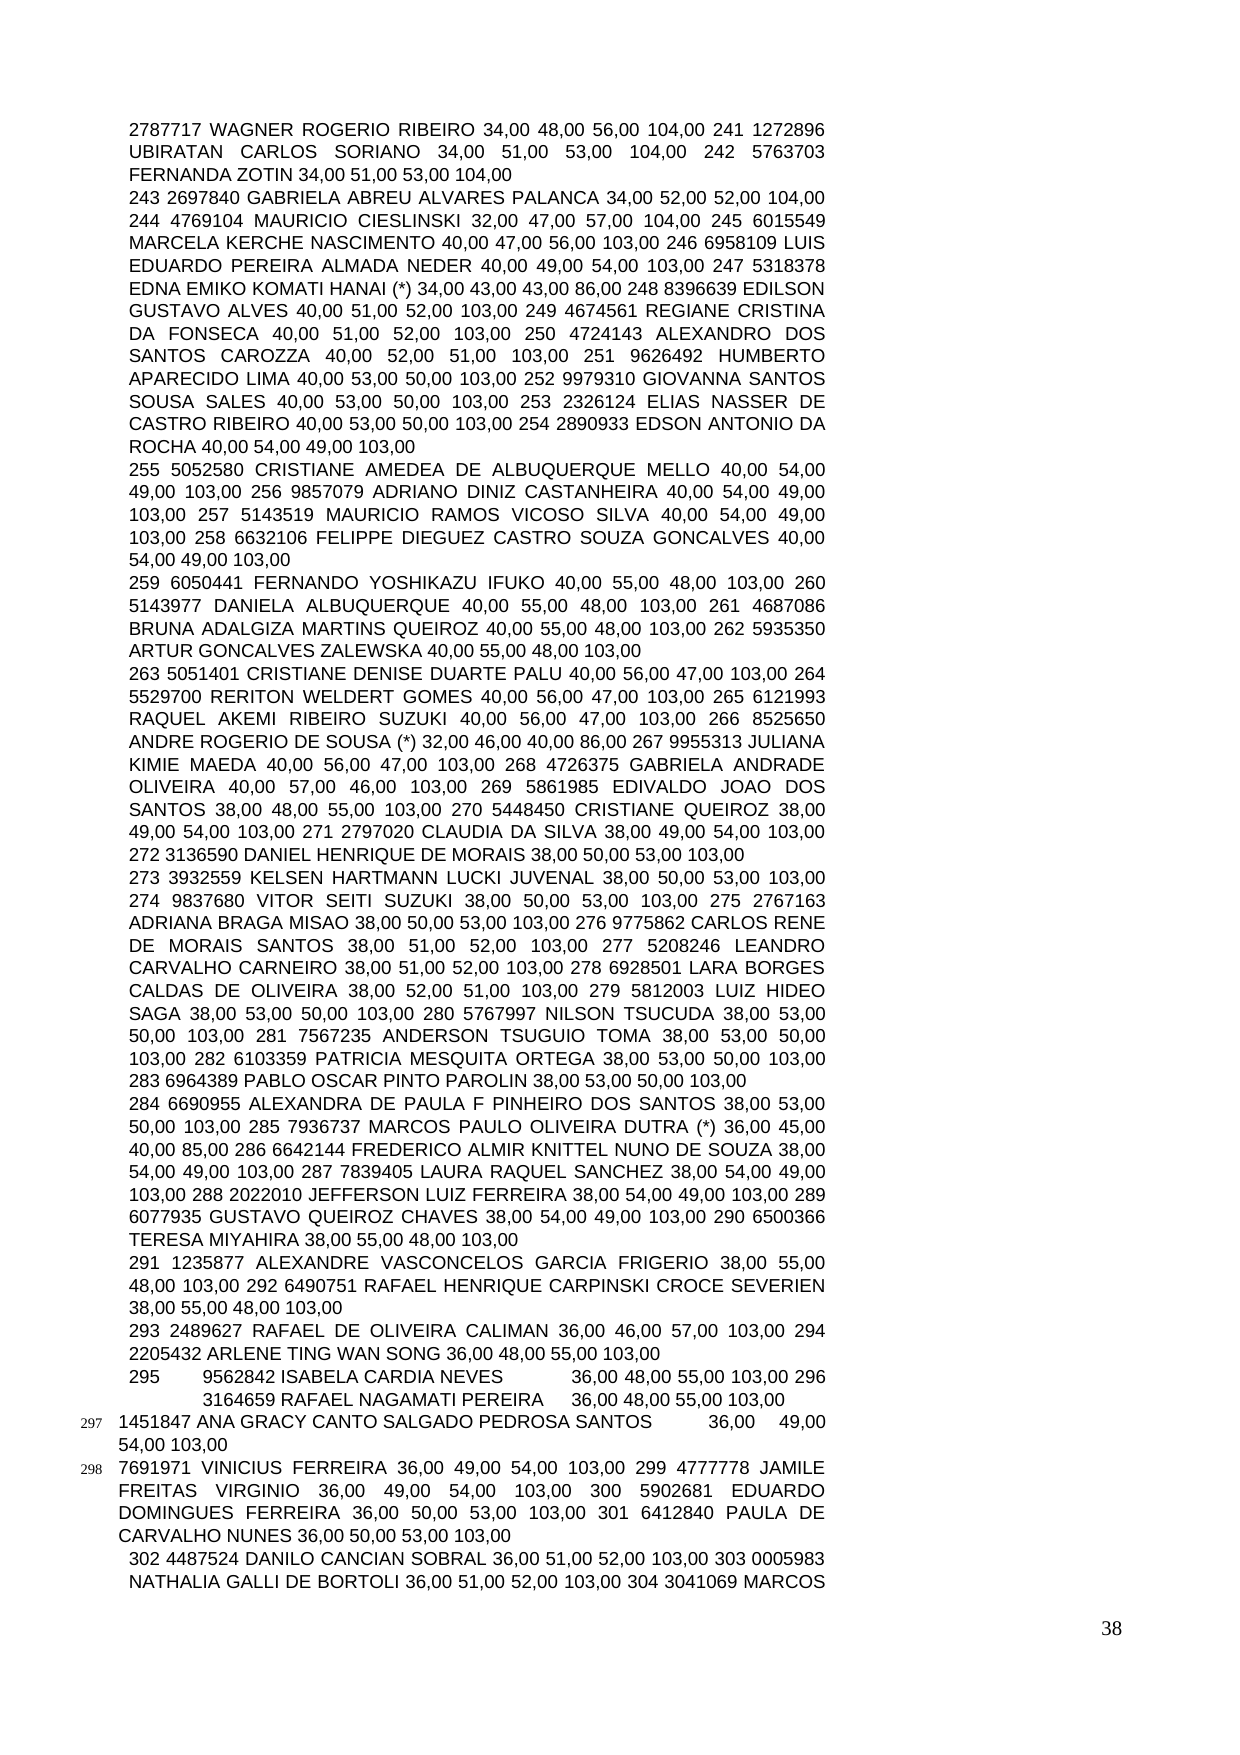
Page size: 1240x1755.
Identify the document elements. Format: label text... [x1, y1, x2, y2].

text 243 2697840 GABRIELA ABREU ALVARES PALANCA 34,00 52,00 52,00 104,00 244 4769104 MAURICIO CIESLINSKI 32,00 47,00 57,00 104,00 245 6015549 MARCELA KERCHE NASCIMENTO 40,00 47,00 56,00 103,00 246 6958109 LUIS EDUARDO PEREIRA ALMADA NEDER 40,00 49,00 54,00 103,00 247 5318378 EDNA EMIKO KOMATI HANAI (*) 34,00 43,00 43,00 86,00 248 8396639 EDILSON GUSTAVO ALVES 40,00 51,00 52,00 103,00 249 4674561 REGIANE CRISTINA DA FONSECA 40,00 51,00 52,00 103,00 250 4724143 ALEXANDRO DOS SANTOS CAROZZA 40,00 52,00 51,00 103,00 251 9626492 HUMBERTO APARECIDO LIMA 40,00 53,00 50,00 103,00 252 9979310 GIOVANNA SANTOS SOUSA SALES 40,00 53,00 50,00 103,00 253 2326124 ELIAS NASSER DE CASTRO RIBEIRO 40,00 53,00 50,00 103,00 254 2890933 EDSON ANTONIO DA ROCHA 40,00 54,00 49,00 103,00 [128, 187, 826, 457]
text 263 5051401 CRISTIANE DENISE DUARTE PALU 40,00 56,00 47,00 103,00 264 5529700 RERITON WELDERT GOMES 40,00 56,00 47,00 103,00 265 6121993 RAQUEL AKEMI RIBEIRO SUZUKI 40,00 56,00 47,00 103,00 266 8525650 ANDRE ROGERIO DE SOUSA (*) 32,00 46,00 40,00 86,00 267 9955313 JULIANA KIMIE MAEDA 40,00 56,00 47,00 103,00 268 4726375 GABRIELA ANDRADE OLIVEIRA 40,00 57,00 46,00 103,00 269 5861985 EDIVALDO JOAO DOS SANTOS 38,00 48,00 55,00 103,00 270 5448450 CRISTIANE QUEIROZ 38,00 49,00 54,00 103,00 271 2797020 CLAUDIA DA SILVA 38,00 49,00 54,00 103,00 272 3136590 DANIEL HENRIQUE DE MORAIS 38,00 50,00 53,00 103,00 [128, 663, 826, 865]
text 295 9562842 ISABELA CARDIA NEVES 36,00 48,00 55,00 103,00 296 3164659 RAFAEL NAGAMATI PEREIRA 36,00 48,00 55,00 103,00 [128, 1366, 826, 1410]
text 2787717 WAGNER ROGERIO RIBEIRO 34,00 48,00 56,00 104,00 241 1272896 UBIRATAN CARLOS SORIANO 34,00 51,00 53,00 104,00 242 5763703 FERNANDA ZOTIN 34,00 51,00 53,00 104,00 [128, 119, 826, 186]
text 293 2489627 RAFAEL DE OLIVEIRA CALIMAN 36,00 46,00 57,00 103,00 294 2205432 ARLENE TING WAN SONG 36,00 48,00 55,00 103,00 [128, 1320, 826, 1364]
text 255 5052580 CRISTIANE AMEDEA DE ALBUQUERQUE MELLO 40,00 54,00 49,00 103,00 256 9857079 ADRIANO DINIZ CASTANHEIRA 40,00 54,00 49,00 103,00 257 5143519 MAURICIO RAMOS VICOSO SILVA 40,00 54,00 49,00 103,00 258 6632106 FELIPPE DIEGUEZ CASTRO SOUZA GONCALVES 40,00 54,00 49,00 103,00 [128, 459, 826, 571]
text 291 1235877 ALEXANDRE VASCONCELOS GARCIA FRIGERIO 38,00 55,00 48,00 103,00 292 6490751 RAFAEL HENRIQUE CARPINSKI CROCE SEVERIEN 38,00 55,00 48,00 103,00 [128, 1252, 826, 1319]
list 7691971 VINICIUS FERREIRA 36,00 49,00 54,00 103,00 299 4777778 JAMILE FREITAS VIRGINIO 36,00 49,00 54,00 103,00 300 5902681 EDUARDO DOMINGUES FERREIRA 36,00 50,00 53,00 103,00 301 6412840 PAULA DE CARVALHO NUNES 36,00 50,00 53,00 103,00 [80, 1457, 826, 1546]
list 1451847 ANA GRACY CANTO SALGADO PEDROSA SANTOS 36,00 49,00 54,00 103,00 [80, 1411, 826, 1456]
text 259 6050441 FERNANDO YOSHIKAZU IFUKO 40,00 55,00 48,00 103,00 260 5143977 DANIELA ALBUQUERQUE 40,00 55,00 48,00 103,00 261 4687086 BRUNA ADALGIZA MARTINS QUEIROZ 40,00 55,00 48,00 103,00 262 5935350 ARTUR GONCALVES ZALEWSKA 40,00 55,00 48,00 103,00 [128, 572, 826, 661]
text 302 4487524 DANILO CANCIAN SOBRAL 36,00 51,00 52,00 103,00 303 0005983 NATHALIA GALLI DE BORTOLI 36,00 51,00 52,00 103,00 304 3041069 MARCOS [128, 1548, 826, 1592]
text 284 6690955 ALEXANDRA DE PAULA F PINHEIRO DOS SANTOS 38,00 53,00 50,00 103,00 285 7936737 MARCOS PAULO OLIVEIRA DUTRA (*) 36,00 45,00 40,00 85,00 286 6642144 FREDERICO ALMIR KNITTEL NUNO DE SOUZA 38,00 54,00 49,00 103,00 287 7839405 LAURA RAQUEL SANCHEZ 38,00 54,00 49,00 103,00 288 2022010 JEFFERSON LUIZ FERREIRA 38,00 54,00 49,00 103,00 289 6077935 GUSTAVO QUEIROZ CHAVES 38,00 54,00 49,00 103,00 290 6500366 TERESA MIYAHIRA 38,00 55,00 48,00 103,00 [128, 1093, 826, 1250]
text 273 3932559 KELSEN HARTMANN LUCKI JUVENAL 38,00 50,00 53,00 103,00 274 9837680 VITOR SEITI SUZUKI 38,00 50,00 53,00 103,00 275 2767163 ADRIANA BRAGA MISAO 38,00 50,00 53,00 103,00 276 9775862 CARLOS RENE DE MORAIS SANTOS 38,00 51,00 52,00 103,00 277 5208246 LEANDRO CARVALHO CARNEIRO 38,00 51,00 52,00 103,00 278 6928501 LARA BORGES CALDAS DE OLIVEIRA 38,00 52,00 51,00 103,00 279 5812003 LUIZ HIDEO SAGA 38,00 53,00 50,00 103,00 280 5767997 NILSON TSUCUDA 38,00 53,00 50,00 103,00 281 7567235 ANDERSON TSUGUIO TOMA 38,00 53,00 50,00 103,00 282 6103359 PATRICIA MESQUITA ORTEGA 38,00 53,00 50,00 103,00 283 6964389 PABLO OSCAR PINTO PAROLIN 38,00 53,00 50,00 103,00 [128, 867, 826, 1092]
